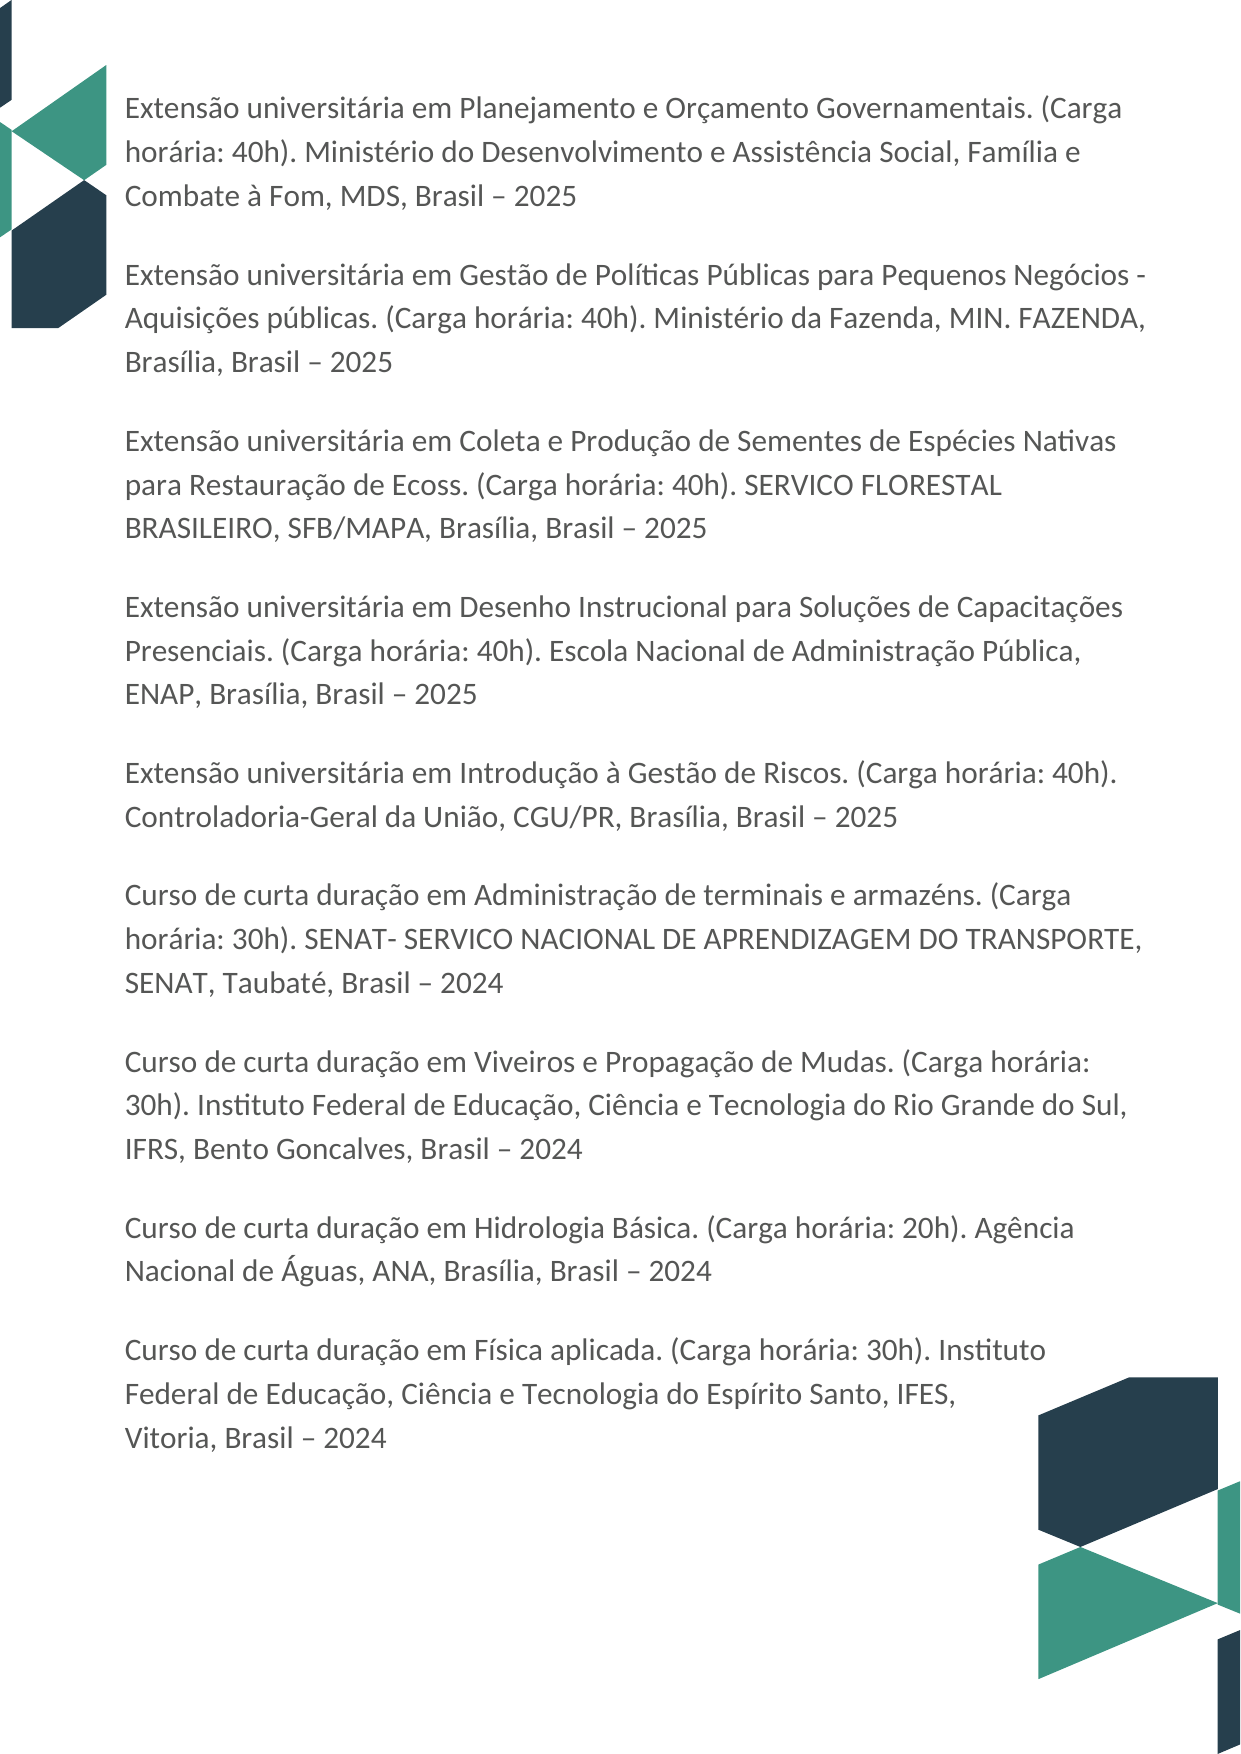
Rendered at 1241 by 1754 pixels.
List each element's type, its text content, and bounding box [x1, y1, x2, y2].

text Extensão universitária em Planejamento e Orçamento Governamentais. (Carga horária: 40h). Ministério do Desenvolvimento e Assistência Social, Família e Combate à Fom, MDS, Brasil – 2025 [124, 88, 1147, 214]
text Curso de curta duração em Administração de terminais e armazéns. (Carga horária: 30h). SENAT- SERVICO NACIONAL DE APRENDIZAGEM DO TRANSPORTE, SENAT, Taubaté, Brasil – 2024 [124, 876, 1147, 1001]
text Curso de curta duração em Viveiros e Propagação de Mudas. (Carga horária: 30h). Instituto Federal de Educação, Ciência e Tecnologia do Rio Grande do Sul, IFRS, Bento Goncalves, Brasil – 2024 [124, 1042, 1147, 1167]
text Curso de curta duração em Hidrologia Básica. (Carga horária: 20h). Agência Nacional de Águas, ANA, Brasília, Brasil – 2024 [124, 1208, 1147, 1290]
text Extensão universitária em Introdução à Gestão de Riscos. (Carga horária: 40h). Controladoria-Geral da União, CGU/PR, Brasília, Brasil – 2025 [124, 753, 1147, 835]
text Extensão universitária em Gestão de Políticas Públicas para Pequenos Negócios - Aquisições públicas. (Carga horária: 40h). Ministério da Fazenda, MIN. FAZENDA, Brasília, Brasil – 2025 [124, 255, 1147, 380]
text Curso de curta duração em Física aplicada. (Carga horária: 30h). Instituto Federal de Educação, Ciência e Tecnologia do Espírito Santo, IFES, Vitoria, Brasil – 2024 [124, 1330, 1147, 1456]
text Extensão universitária em Coleta e Produção de Sementes de Espécies Nativas para Restauração de Ecoss. (Carga horária: 40h). SERVICO FLORESTAL BRASILEIRO, SFB/MAPA, Brasília, Brasil – 2025 [124, 421, 1147, 546]
text Extensão universitária em Desenho Instrucional para Soluções de Capacitações Presenciais. (Carga horária: 40h). Escola Nacional de Administração Pública, ENAP, Brasília, Brasil – 2025 [124, 587, 1147, 713]
